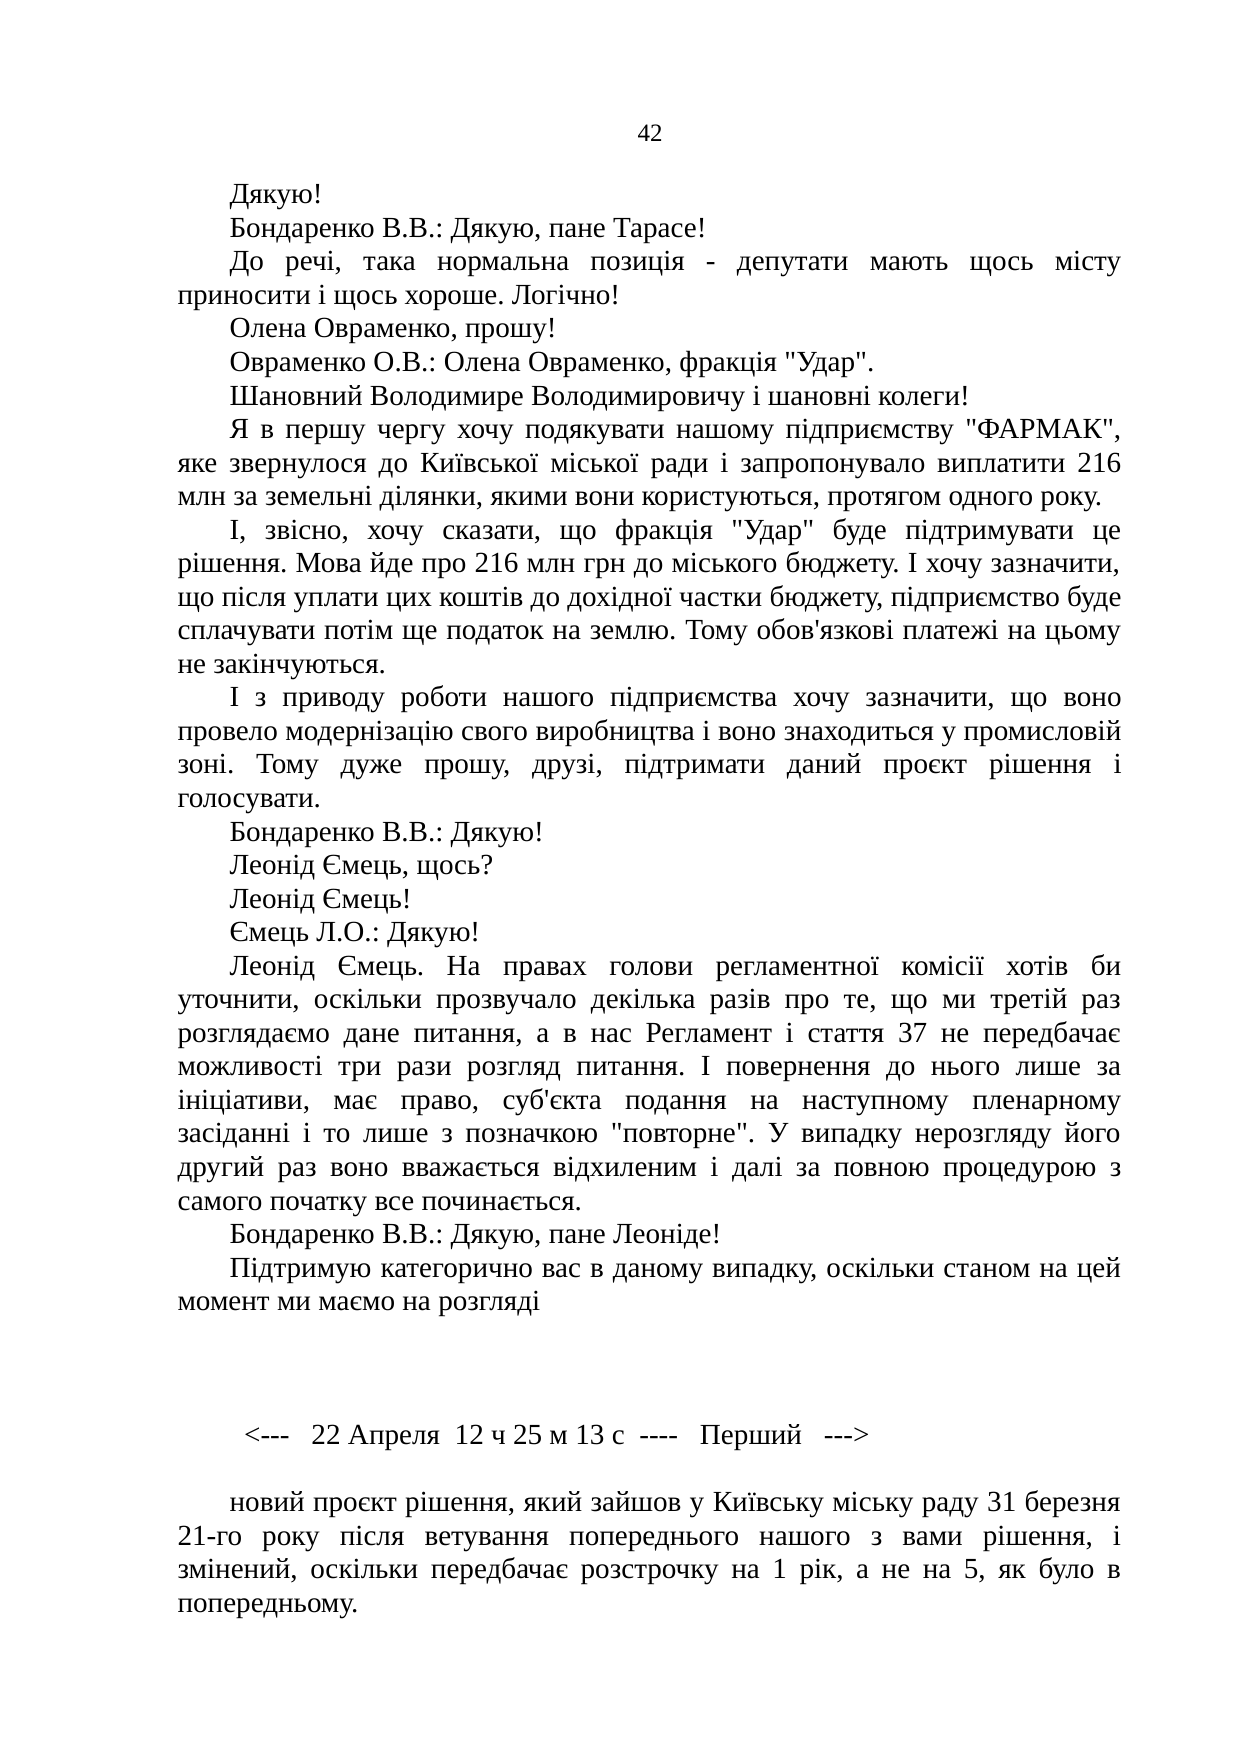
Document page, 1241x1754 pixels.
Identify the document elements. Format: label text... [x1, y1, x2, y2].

text Бондаренко В.В.: Дякую, пане Леоніде! [177, 1216, 1122, 1250]
text Я в першу чергу хочу подякувати нашому підприємству "ФАРМАК", яке звернулося до Київської міської ради і запропонувало виплатити 216 млн за земельні ділянки, якими вони користуються, протягом одного року. [177, 411, 1122, 512]
text Леонід Ємець, щось? [177, 847, 1122, 881]
text Леонід Ємець! [177, 881, 1122, 914]
text Леонід Ємець. На правах голови регламентної комісії хотів би уточнити, оскільки прозвучало декілька разів про те, що ми третій раз розглядаємо дане питання, а в нас Регламент і стаття 37 не передбачає можливості три рази розгляд питання. І повернення до нього лише за ініціативи, має право, суб'єкта подання на наступному пленарному засіданні і то лише з позначкою "повторне". У випадку нерозгляду його другий раз воно вважається відхиленим і далі за повною процедурою з самого початку все починається. [177, 948, 1122, 1216]
text Дякую! [177, 176, 1122, 210]
text До речі, така нормальна позиція - депутати мають щось місту приносити і щось хороше. Логічно! [177, 243, 1122, 311]
text <--- 22 Апреля 12 ч 25 м 13 с ---- Перший ---> [177, 1417, 1122, 1451]
text Шановний Володимире Володимировичу і шановні колеги! [177, 378, 1122, 411]
text Підтримую категорично вас в даному випадку, оскільки станом на цей момент ми маємо на розгляді [177, 1250, 1122, 1317]
text І з приводу роботи нашого підприємства хочу зазначити, що воно провело модернізацію свого виробництва і воно знаходиться у промисловій зоні. Тому дуже прошу, друзі, підтримати даний проєкт рішення і голосувати. [177, 679, 1122, 814]
text Бондаренко В.В.: Дякую, пане Тарасе! [177, 210, 1122, 243]
text новий проєкт рішення, який зайшов у Київську міську раду 31 березня 21-го року після ветування попереднього нашого з вами рішення, і змінений, оскільки передбачає розстрочку на 1 рік, а не на 5, як було в попередньому. [177, 1484, 1122, 1619]
text Ємець Л.О.: Дякую! [177, 914, 1122, 948]
text Овраменко О.В.: Олена Овраменко, фракція "Удар". [177, 344, 1122, 378]
text І, звісно, хочу сказати, що фракція "Удар" буде підтримувати це рішення. Мова йде про 216 млн грн до міського бюджету. І хочу зазначити, що після уплати цих коштів до дохідної частки бюджету, підприємство буде сплачувати потім ще податок на землю. Тому обов'язкові платежі на цьому не закінчуються. [177, 512, 1122, 679]
text Бондаренко В.В.: Дякую! [177, 814, 1122, 847]
text Олена Овраменко, прошу! [177, 311, 1122, 344]
